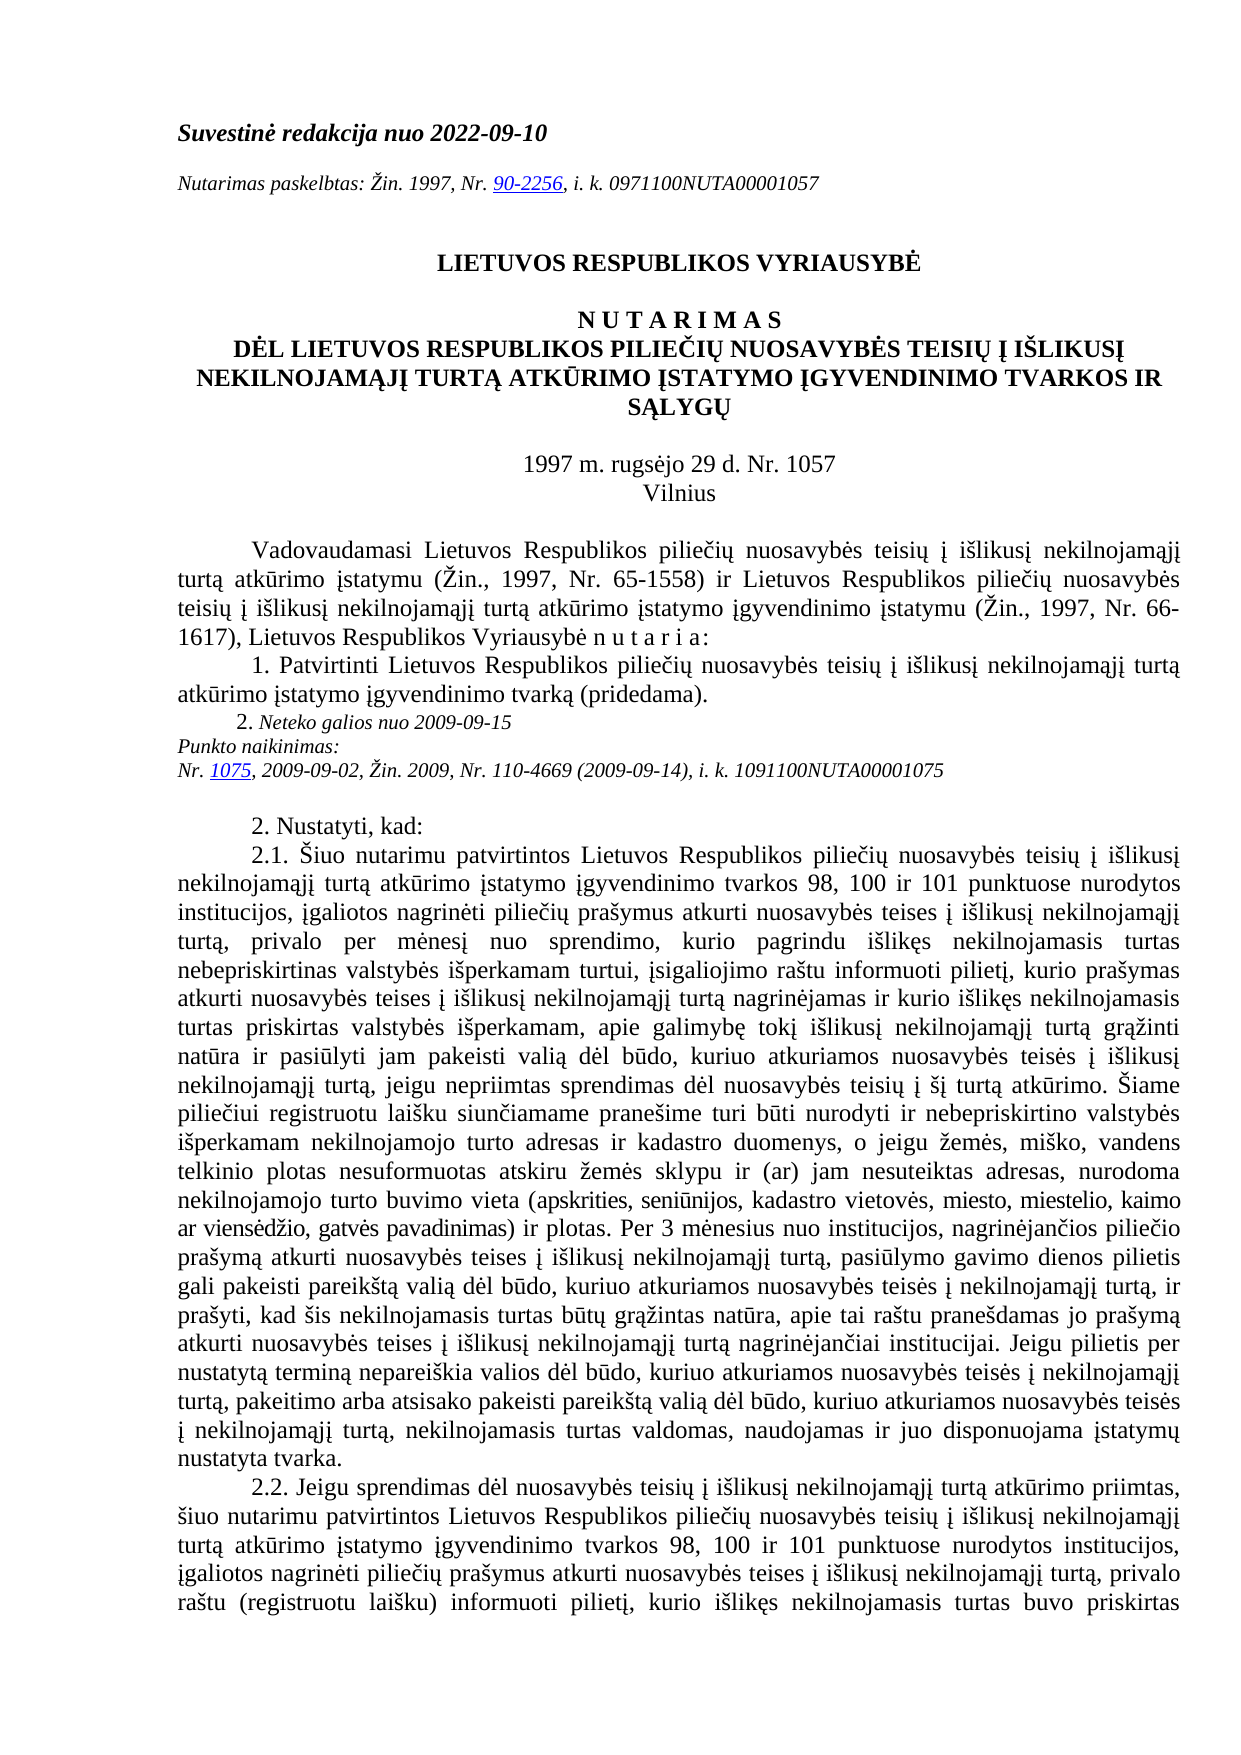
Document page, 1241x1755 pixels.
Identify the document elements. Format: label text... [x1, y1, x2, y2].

text Suvestinė redakcija nuo 2022-09-10 [177, 118, 1181, 147]
text LIETUVOS RESPUBLIKOS VYRIAUSYBĖ [177, 248, 1181, 277]
text Nutarimas paskelbtas: Žin. 1997, Nr. 90-2256, i. k. 0971100NUTA00001057 [177, 171, 1181, 195]
text 2. Nustatyti, kad: [177, 811, 1181, 840]
text 1997 m. rugsėjo 29 d. Nr. 1057 [177, 449, 1181, 478]
text 2.1. Šiuo nutarimu patvirtintos Lietuvos Respublikos piliečių nuosavybės teisių į išlikusį nekilnojamąjį turtą atkūrimo įstatymo įgyvendinimo tvarkos 98, 100 ir 101 punktuose nurodytos institucijos, įgaliotos nagrinėti piliečių prašymus atkurti nuosavybės teises į išlikusį nekilnojamąjį turtą, privalo per mėnesį nuo sprendimo, kurio pagrindu išlikęs nekilnojamasis turtas nebepriskirtinas valstybės išperkamam turtui, įsigaliojimo raštu informuoti pilietį, kurio prašymas atkurti nuosavybės teises į išlikusį nekilnojamąjį turtą nagrinėjamas ir kurio išlikęs nekilnojamasis turtas priskirtas valstybės išperkamam, apie galimybę tokį išlikusį nekilnojamąjį turtą grąžinti natūra ir pasiūlyti jam pakeisti valią dėl būdo, kuriuo atkuriamos nuosavybės teisės į išlikusį nekilnojamąjį turtą, jeigu nepriimtas sprendimas dėl nuosavybės teisių į šį turtą atkūrimo. Šiame piliečiui registruotu laišku siunčiamame pranešime turi būti nurodyti ir nebepriskirtino valstybės išperkamam nekilnojamojo turto adresas ir kadastro duomenys, o jeigu žemės, miško, vandens telkinio plotas nesuformuotas atskiru žemės sklypu ir (ar) jam nesuteiktas adresas, nurodoma nekilnojamojo turto buvimo vieta (apskrities, seniūnijos, kadastro vietovės, miesto, miestelio, kaimo ar viensėdžio, gatvės pavadinimas) ir plotas. Per 3 mėnesius nuo institucijos, nagrinėjančios piliečio prašymą atkurti nuosavybės teises į išlikusį nekilnojamąjį turtą, pasiūlymo gavimo dienos pilietis gali pakeisti pareikštą valią dėl būdo, kuriuo atkuriamos nuosavybės teisės į nekilnojamąjį turtą, ir prašyti, kad šis nekilnojamasis turtas būtų grąžintas natūra, apie tai raštu pranešdamas jo prašymą atkurti nuosavybės teises į išlikusį nekilnojamąjį turtą nagrinėjančiai institucijai. Jeigu pilietis per nustatytą terminą nepareiškia valios dėl būdo, kuriuo atkuriamos nuosavybės teisės į nekilnojamąjį turtą, pakeitimo arba atsisako pakeisti pareikštą valią dėl būdo, kuriuo atkuriamos nuosavybės teisės į nekilnojamąjį turtą, nekilnojamasis turtas valdomas, naudojamas ir juo disponuojama įstatymų nustatyta tvarka. [177, 840, 1181, 1472]
text Vadovaudamasi Lietuvos Respublikos piliečių nuosavybės teisių į išlikusį nekilnojamąjį turtą atkūrimo įstatymu (Žin., 1997, Nr. 65-1558) ir Lietuvos Respublikos piliečių nuosavybės teisių į išlikusį nekilnojamąjį turtą atkūrimo įstatymo įgyvendinimo įstatymu (Žin., 1997, Nr. 66-1617), Lietuvos Respublikos Vyriausybė nutaria: [177, 535, 1181, 650]
text Nr. 1075, 2009-09-02, Žin. 2009, Nr. 110-4669 (2009-09-14), i. k. 1091100NUTA00001075 [177, 758, 1181, 782]
text DĖL LIETUVOS RESPUBLIKOS PILIEČIŲ NUOSAVYBĖS TEISIŲ Į IŠLIKUSĮ NEKILNOJAMĄJĮ TURTĄ ATKŪRIMO ĮSTATYMO ĮGYVENDINIMO TVARKOS IR SĄLYGŲ [177, 334, 1181, 420]
text N U T A R I M A S [177, 305, 1181, 334]
text Vilnius [177, 478, 1181, 507]
text 2.2. Jeigu sprendimas dėl nuosavybės teisių į išlikusį nekilnojamąjį turtą atkūrimo priimtas, šiuo nutarimu patvirtintos Lietuvos Respublikos piliečių nuosavybės teisių į išlikusį nekilnojamąjį turtą atkūrimo įstatymo įgyvendinimo tvarkos 98, 100 ir 101 punktuose nurodytos institucijos, įgaliotos nagrinėti piliečių prašymus atkurti nuosavybės teises į išlikusį nekilnojamąjį turtą, privalo raštu (registruotu laišku) informuoti pilietį, kurio išlikęs nekilnojamasis turtas buvo priskirtas [177, 1472, 1181, 1616]
text 1. Patvirtinti Lietuvos Respublikos piliečių nuosavybės teisių į išlikusį nekilnojamąjį turtą atkūrimo įstatymo įgyvendinimo tvarką (pridedama). [177, 650, 1181, 708]
text 2. Neteko galios nuo 2009-09-15 [177, 708, 1181, 734]
text Punkto naikinimas: [177, 734, 1181, 758]
